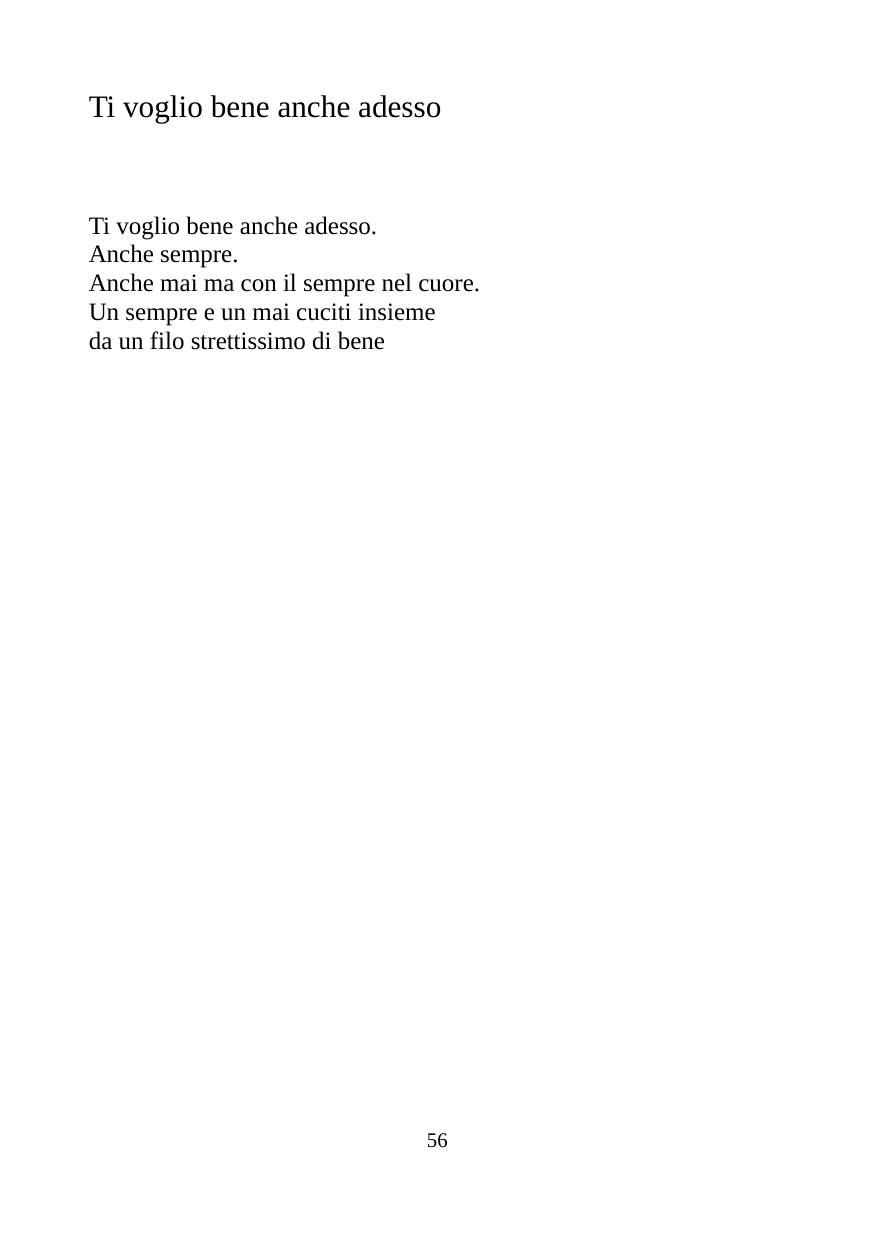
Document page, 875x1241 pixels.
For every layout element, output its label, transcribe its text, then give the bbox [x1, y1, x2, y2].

text Ti voglio bene anche adesso. Anche sempre. Anche mai ma con il sempre nel cuore. Un sempre e un mai cuciti insieme da un filo strettissimo di bene [88, 124, 786, 383]
subtitle Ti voglio bene anche adesso [88, 88, 786, 124]
